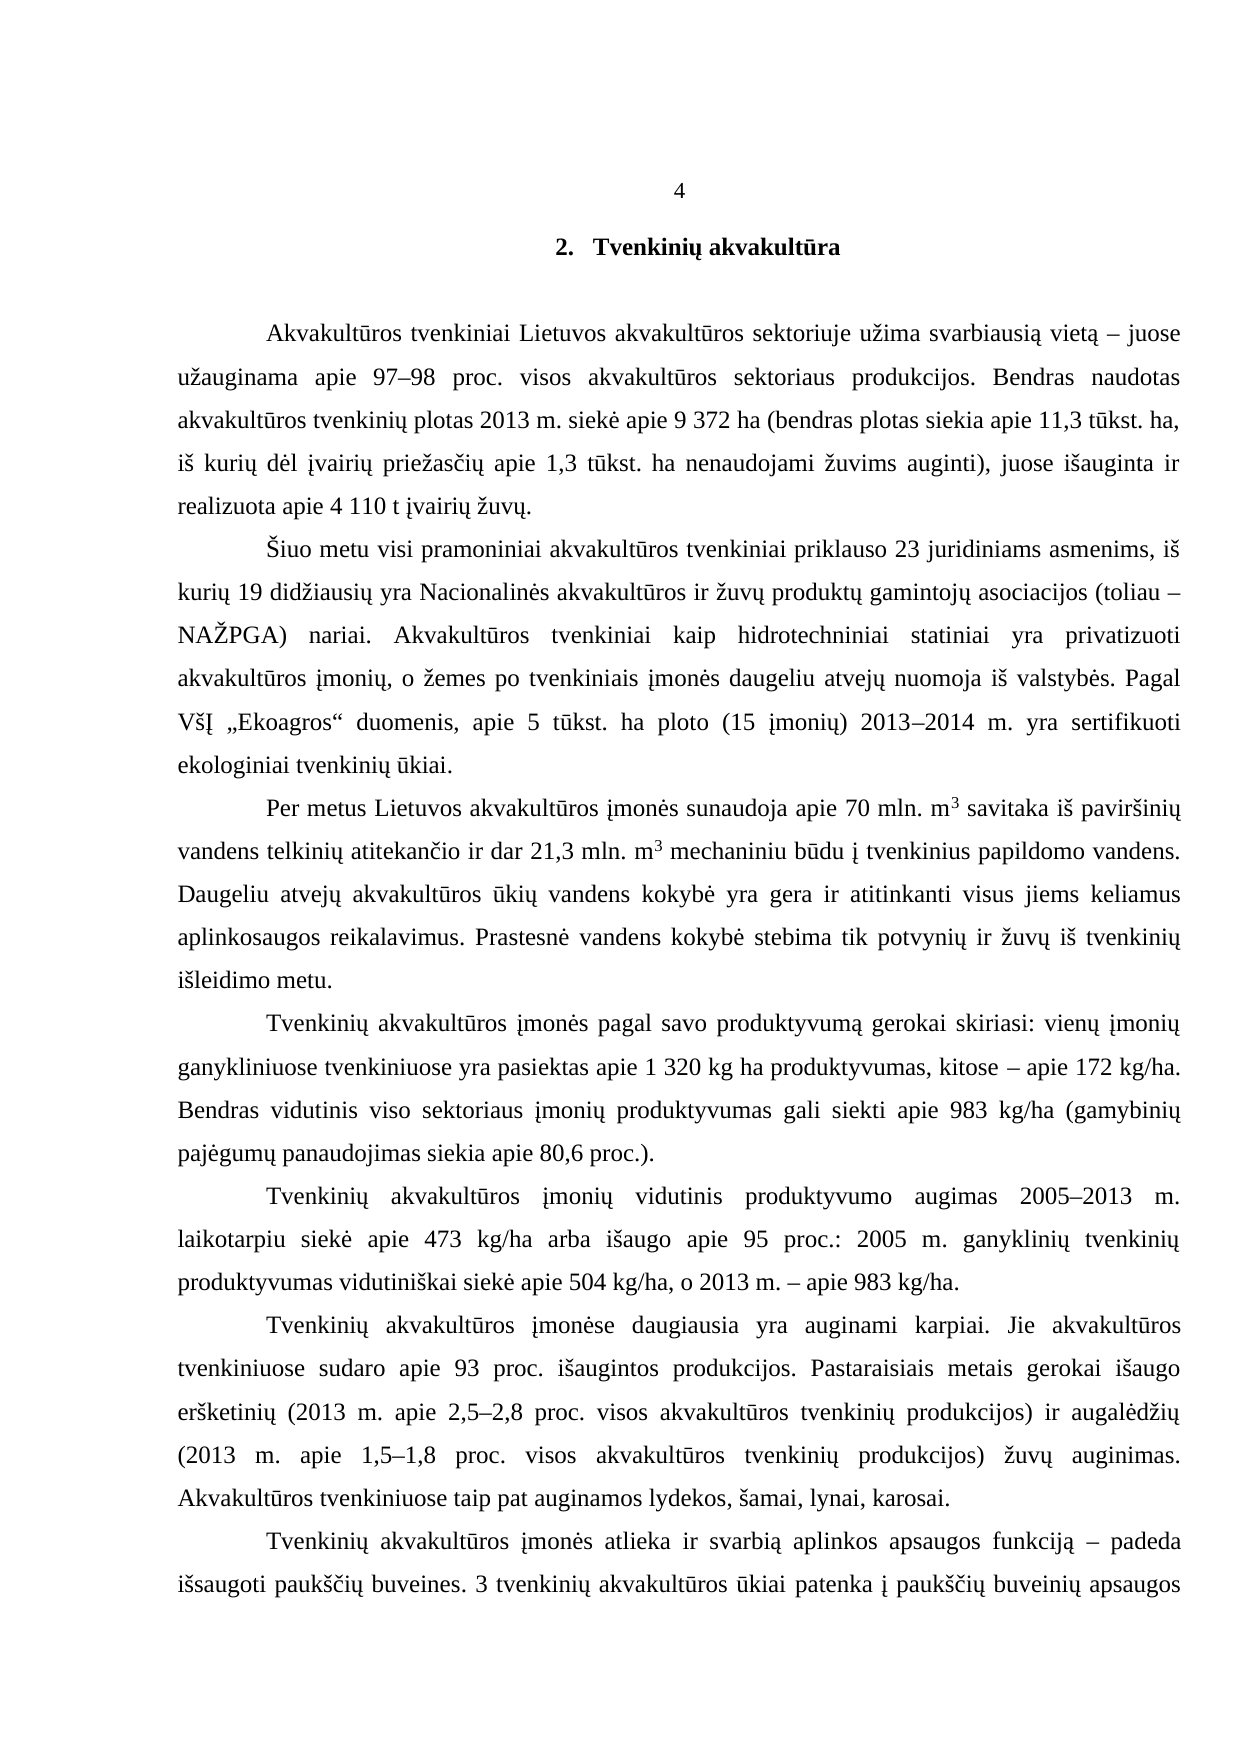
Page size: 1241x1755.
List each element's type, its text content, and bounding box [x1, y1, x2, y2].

text Tvenkinių akvakultūros įmonės atlieka ir svarbią aplinkos apsaugos funkciją – padeda išsaugoti paukščių buveines. 3 tvenkinių akvakultūros ūkiai patenka į paukščių buveinių apsaugos [177, 1526, 1181, 1598]
text Šiuo metu visi pramoniniai akvakultūros tvenkiniai priklauso 23 juridiniams asmenims, iš kurių 19 didžiausių yra Nacionalinės akvakultūros ir žuvų produktų gamintojų asociacijos (toliau – NAŽPGA) nariai. Akvakultūros tvenkiniai kaip hidrotechniniai statiniai yra privatizuoti akvakultūros įmonių, o žemes po tvenkiniais įmonės daugeliu atvejų nuomoja iš valstybės. Pagal VšĮ „Ekoagros“ duomenis, apie 5 tūkst. ha ploto (15 įmonių) 2013–2014 m. yra sertifikuoti ekologiniai tvenkinių ūkiai. [177, 534, 1181, 778]
text Per metus Lietuvos akvakultūros įmonės sunaudoja apie 70 mln. m3 savitaka iš paviršinių vandens telkinių atitekančio ir dar 21,3 mln. m3 mechaniniu būdu į tvenkinius papildomo vandens. Daugeliu atvejų akvakultūros ūkių vandens kokybė yra gera ir atitinkanti visus jiems keliamus aplinkosaugos reikalavimus. Prastesnė vandens kokybė stebima tik potvynių ir žuvų iš tvenkinių išleidimo metu. [177, 793, 1181, 994]
text Akvakultūros tvenkiniai Lietuvos akvakultūros sektoriuje užima svarbiausią vietą – juose užauginama apie 97–98 proc. visos akvakultūros sektoriaus produkcijos. Bendras naudotas akvakultūros tvenkinių plotas 2013 m. siekė apie 9 372 ha (bendras plotas siekia apie 11,3 tūkst. ha, iš kurių dėl įvairių priežasčių apie 1,3 tūkst. ha nenaudojami žuvims auginti), juose išauginta ir realizuota apie 4 110 t įvairių žuvų. [177, 318, 1181, 520]
text Tvenkinių akvakultūros įmonėse daugiausia yra auginami karpiai. Jie akvakultūros tvenkiniuose sudaro apie 93 proc. išaugintos produkcijos. Pastaraisiais metais gerokai išaugo eršketinių (2013 m. apie 2,5–2,8 proc. visos akvakultūros tvenkinių produkcijos) ir augalėdžių (2013 m. apie 1,5–1,8 proc. visos akvakultūros tvenkinių produkcijos) žuvų auginimas. Akvakultūros tvenkiniuose taip pat auginamos lydekos, šamai, lynai, karosai. [177, 1310, 1181, 1512]
text Tvenkinių akvakultūros įmonių vidutinis produktyvumo augimas 2005–2013 m. laikotarpiu siekė apie 473 kg/ha arba išaugo apie 95 proc.: 2005 m. ganyklinių tvenkinių produktyvumas vidutiniškai siekė apie 504 kg/ha, o 2013 m. – apie 983 kg/ha. [177, 1181, 1181, 1296]
text 2. Tvenkinių akvakultūra [215, 232, 1181, 261]
text Tvenkinių akvakultūros įmonės pagal savo produktyvumą gerokai skiriasi: vienų įmonių ganykliniuose tvenkiniuose yra pasiektas apie 1 320 kg ha produktyvumas, kitose – apie 172 kg/ha. Bendras vidutinis viso sektoriaus įmonių produktyvumas gali siekti apie 983 kg/ha (gamybinių pajėgumų panaudojimas siekia apie 80,6 proc.). [177, 1008, 1181, 1167]
